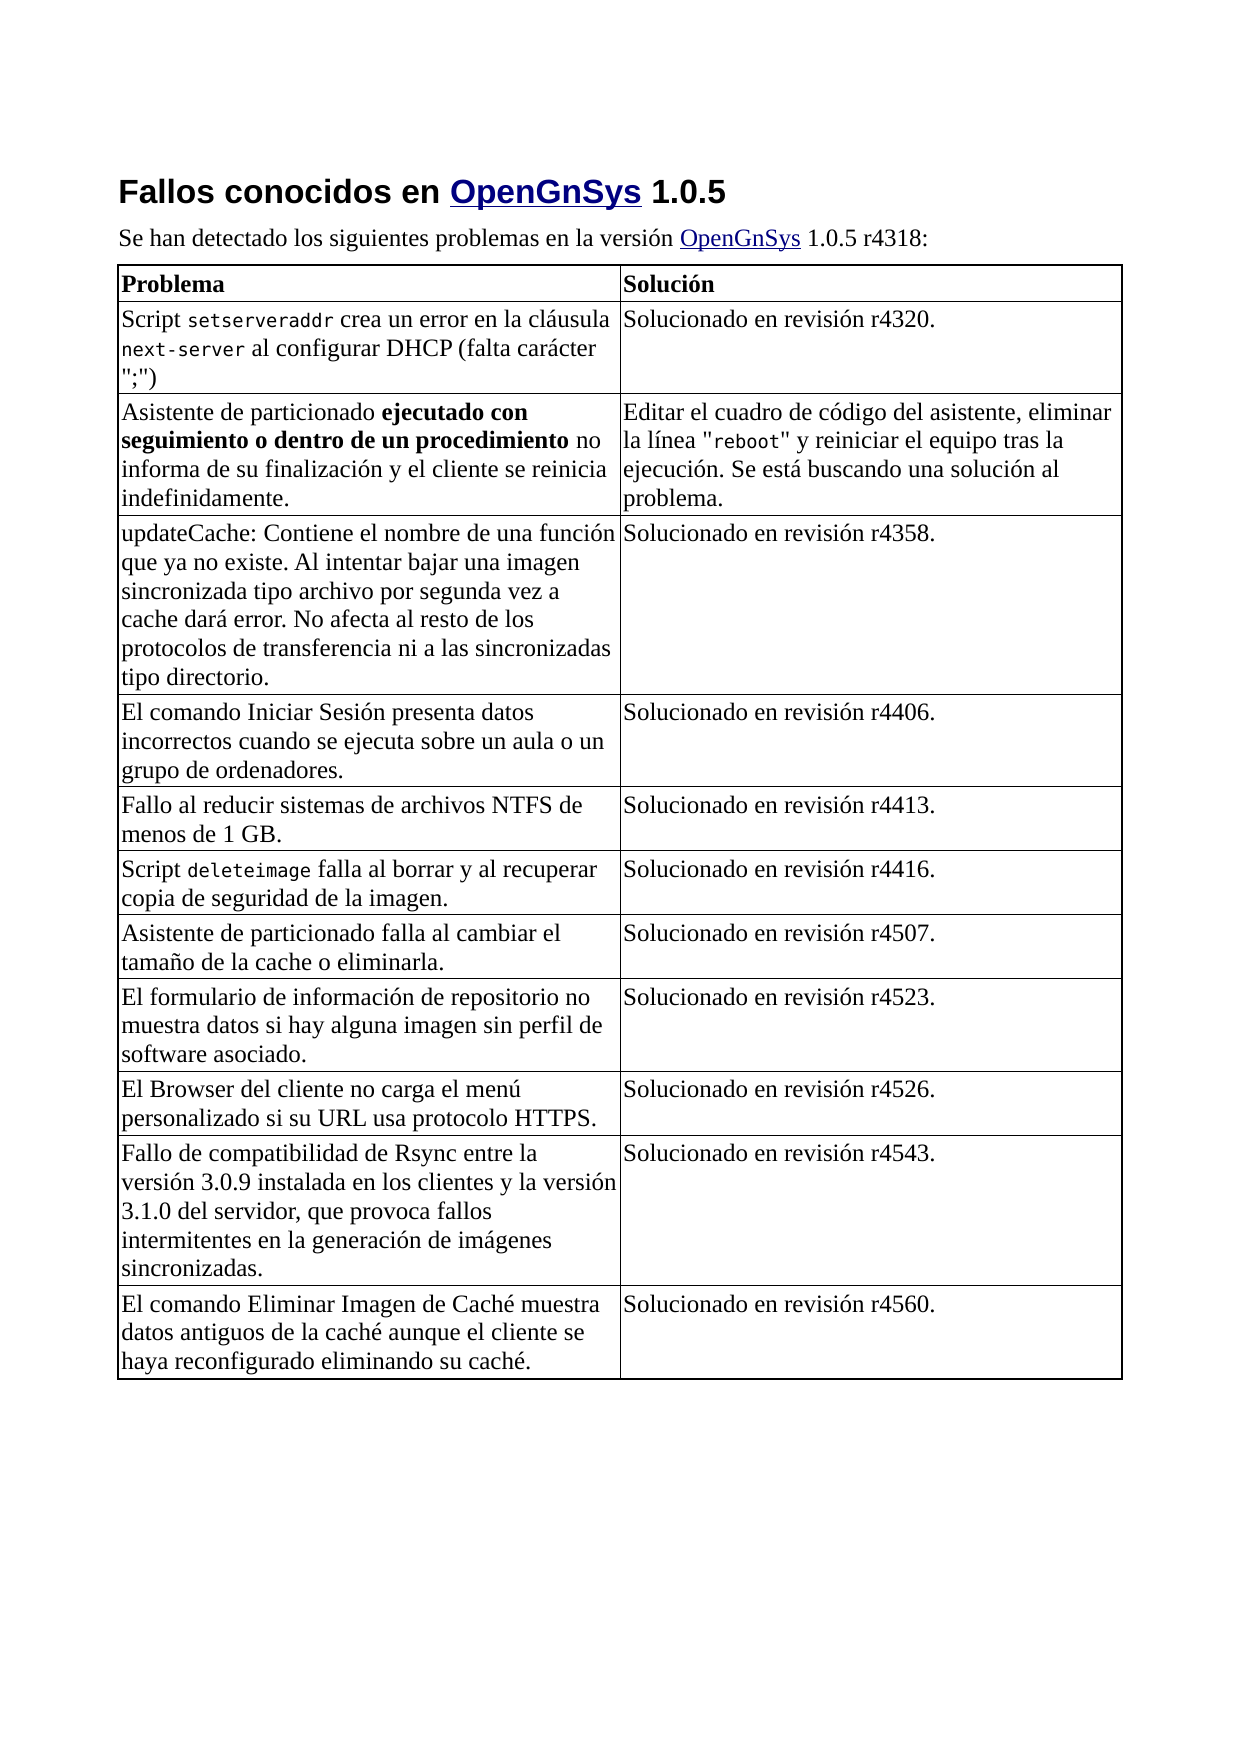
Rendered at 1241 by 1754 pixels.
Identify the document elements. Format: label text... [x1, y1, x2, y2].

table_cell Solucionado en revisión r4523. [621, 979, 1121, 1071]
table_cell Solucionado en revisión r4543. [621, 1136, 1121, 1285]
table_cell El Browser del cliente no carga el menú personalizado si su URL usa protocolo HTTPS. [119, 1072, 620, 1135]
table_header Solución [621, 266, 1121, 301]
table_cell Script deleteimage falla al borrar y al recuperar copia de seguridad de la imagen. [119, 851, 620, 914]
table_cell Script setserveraddr crea un error en la cláusula next-server al configurar DHCP (falta carácter ";") [119, 302, 620, 393]
table_cell Asistente de particionado ejecutado con seguimiento o dentro de un procedimiento no informa de su finalización y el cliente se reinicia indefinidamente. [119, 394, 620, 515]
table_cell updateCache: Contiene el nombre de una función que ya no existe. Al intentar bajar una imagen sincronizada tipo archivo por segunda vez a cache dará error. No afecta al resto de los protocolos de transferencia ni a las sincronizadas tipo directorio. [119, 516, 620, 694]
table_cell El formulario de información de repositorio no muestra datos si hay alguna imagen sin perfil de software asociado. [119, 979, 620, 1071]
table_cell Solucionado en revisión r4406. [621, 695, 1121, 786]
table_cell Editar el cuadro de código del asistente, eliminar la línea "reboot" y reiniciar el equipo tras la ejecución. Se está buscando una solución al problema. [621, 394, 1121, 515]
table_cell Solucionado en revisión r4526. [621, 1072, 1121, 1135]
table_cell El comando Iniciar Sesión presenta datos incorrectos cuando se ejecuta sobre un aula o un grupo de ordenadores. [119, 695, 620, 786]
table_cell Solucionado en revisión r4413. [621, 787, 1121, 850]
table_cell Fallo al reducir sistemas de archivos NTFS de menos de 1 GB. [119, 787, 620, 850]
table_cell Solucionado en revisión r4358. [621, 516, 1121, 694]
table_cell El comando Eliminar Imagen de Caché muestra datos antiguos de la caché aunque el cliente se haya reconfigurado eliminando su caché. [119, 1286, 620, 1378]
table_cell Solucionado en revisión r4320. [621, 302, 1121, 393]
subtitle Fallos conocidos en OpenGnSys 1.0.5 [118, 172, 1122, 211]
table_cell Solucionado en revisión r4560. [621, 1286, 1121, 1378]
table_cell Solucionado en revisión r4507. [621, 915, 1121, 978]
table_cell Solucionado en revisión r4416. [621, 851, 1121, 914]
table_cell Fallo de compatibilidad de Rsync entre la versión 3.0.9 instalada en los clientes y la versión 3.1.0 del servidor, que provoca fallos intermitentes en la generación de imágenes sincronizadas. [119, 1136, 620, 1285]
text Se han detectado los siguientes problemas en la versión OpenGnSys 1.0.5 r4318: [118, 223, 1122, 252]
table_cell Asistente de particionado falla al cambiar el tamaño de la cache o eliminarla. [119, 915, 620, 978]
table_header Problema [119, 266, 620, 301]
